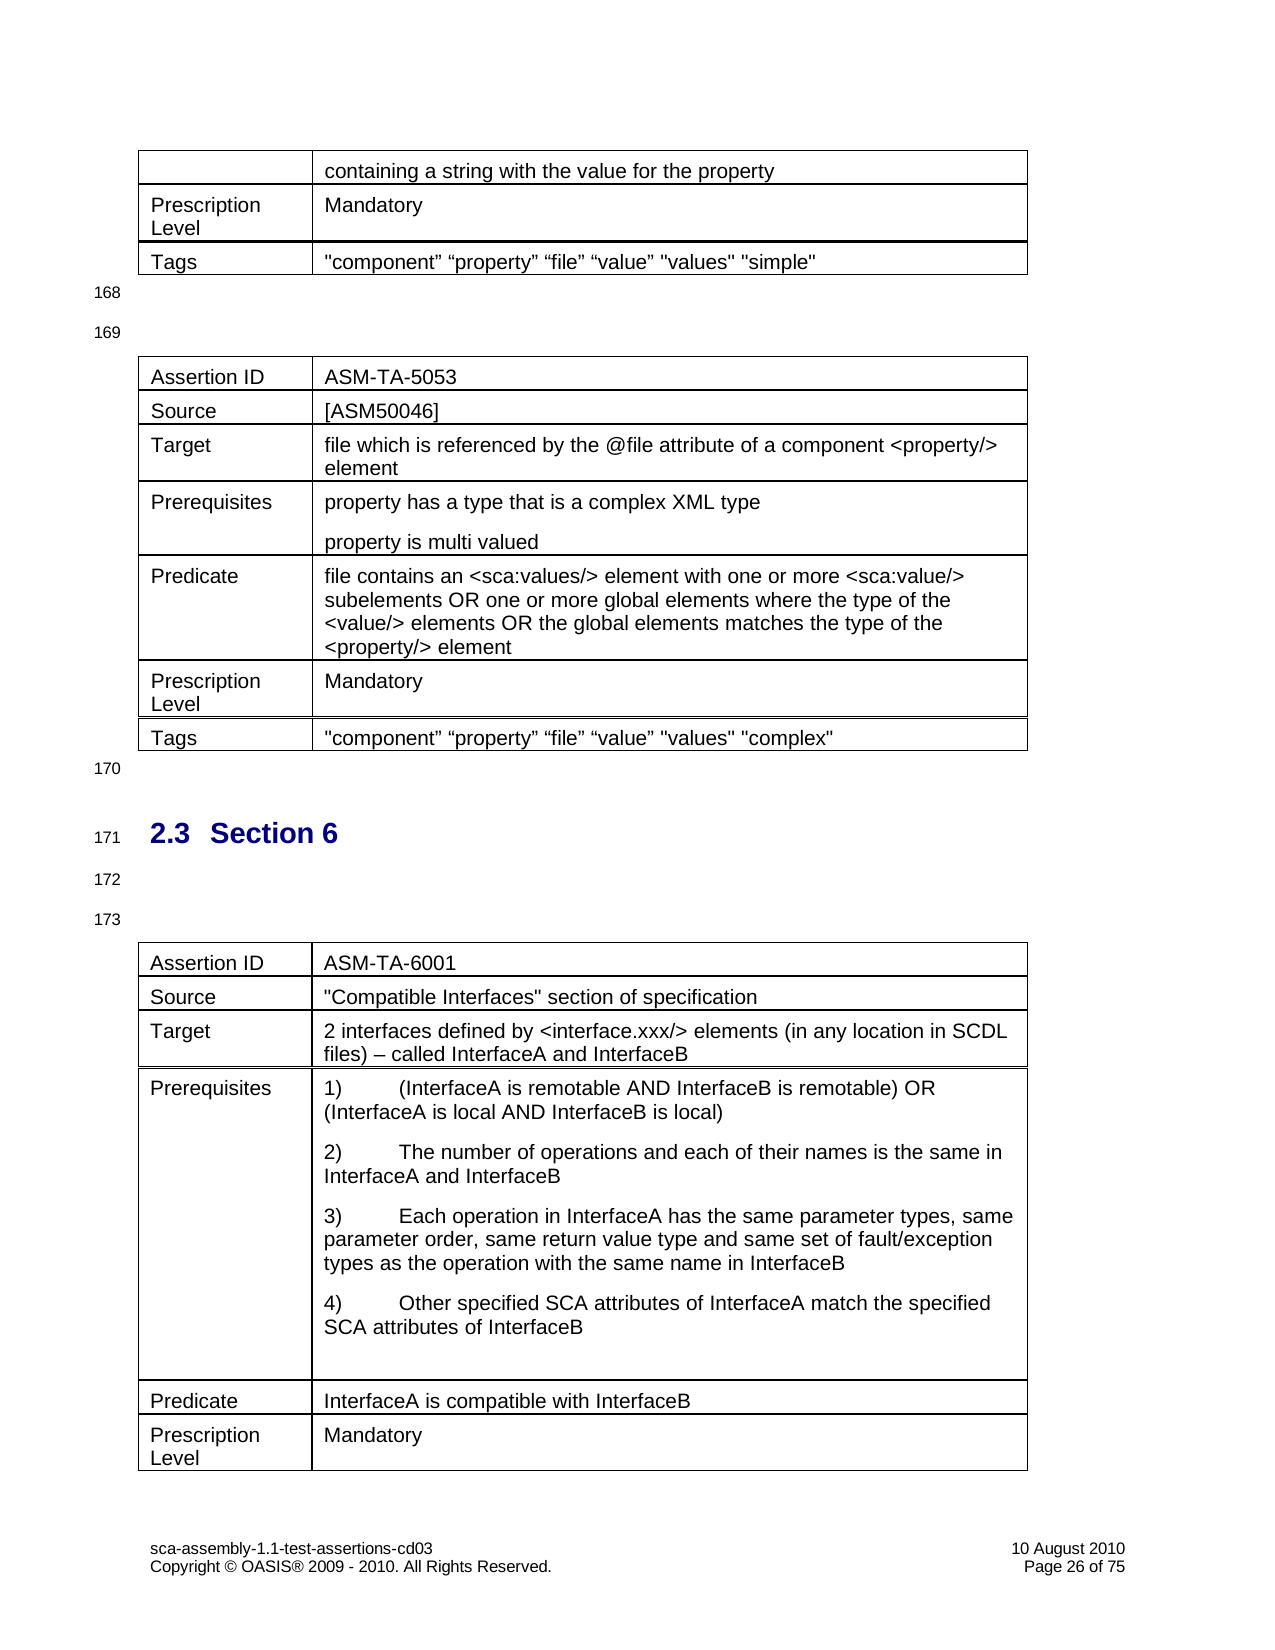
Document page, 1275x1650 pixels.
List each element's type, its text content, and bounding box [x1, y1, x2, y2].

table_cell Source [139, 391, 312, 423]
table_cell Prescription Level [139, 661, 312, 716]
table_cell Prerequisites [139, 482, 312, 554]
table_cell [ASM50046] [313, 391, 1027, 423]
table_cell [139, 151, 312, 183]
table_cell 2 interfaces defined by <interface.xxx/> elements (in any location in SCDL files) – called InterfaceA and InterfaceB [313, 1011, 1027, 1066]
table_header Assertion ID [139, 357, 312, 389]
table_cell Source [139, 977, 311, 1009]
table_cell Prescription Level [139, 1415, 311, 1470]
table_cell Prescription Level [139, 185, 312, 240]
table_cell Prerequisites [139, 1069, 311, 1379]
table_cell property has a type that is a complex XML type property is multi valued [313, 482, 1027, 554]
table_cell Predicate [139, 1381, 311, 1413]
table_header ASM-TA-5053 [313, 357, 1027, 389]
table_cell "Compatible Interfaces" section of specification [313, 977, 1027, 1009]
table_cell Predicate [139, 556, 312, 659]
table_cell Target [139, 425, 312, 480]
table_cell "component” “property” “file” “value” "values" "complex" [313, 719, 1027, 750]
table_cell Tags [139, 243, 312, 274]
table_cell Mandatory [313, 1415, 1027, 1470]
table_header Assertion ID [139, 943, 311, 975]
table_cell containing a string with the value for the property [313, 151, 1027, 183]
table_cell file contains an <sca:values/> element with one or more <sca:value/> subelements OR one or more global elements where the type of the <value/> elements OR the global elements matches the type of the <property/> element [313, 556, 1027, 659]
subtitle Section 6 [150, 817, 1125, 849]
table_cell "component” “property” “file” “value” "values" "simple" [313, 243, 1027, 274]
table_header ASM-TA-6001 [313, 943, 1027, 975]
table_cell Mandatory [313, 661, 1027, 716]
table_cell Target [139, 1011, 311, 1066]
table_cell file which is referenced by the @file attribute of a component <property/> element [313, 425, 1027, 480]
table_cell InterfaceA is compatible with InterfaceB [313, 1381, 1027, 1413]
table_cell (InterfaceA is remotable AND InterfaceB is remotable) OR (InterfaceA is local AND InterfaceB is local) The number of operations and each of their names is the same in InterfaceA and InterfaceB Each operation in InterfaceA has the same parameter types, same parameter order, same return value type and same set of fault/exception types as the operation with the same name in InterfaceB Other specified SCA attributes of InterfaceA match the specified SCA attributes of InterfaceB [313, 1069, 1027, 1379]
table_cell Tags [139, 719, 312, 750]
table_cell Mandatory [313, 185, 1027, 240]
